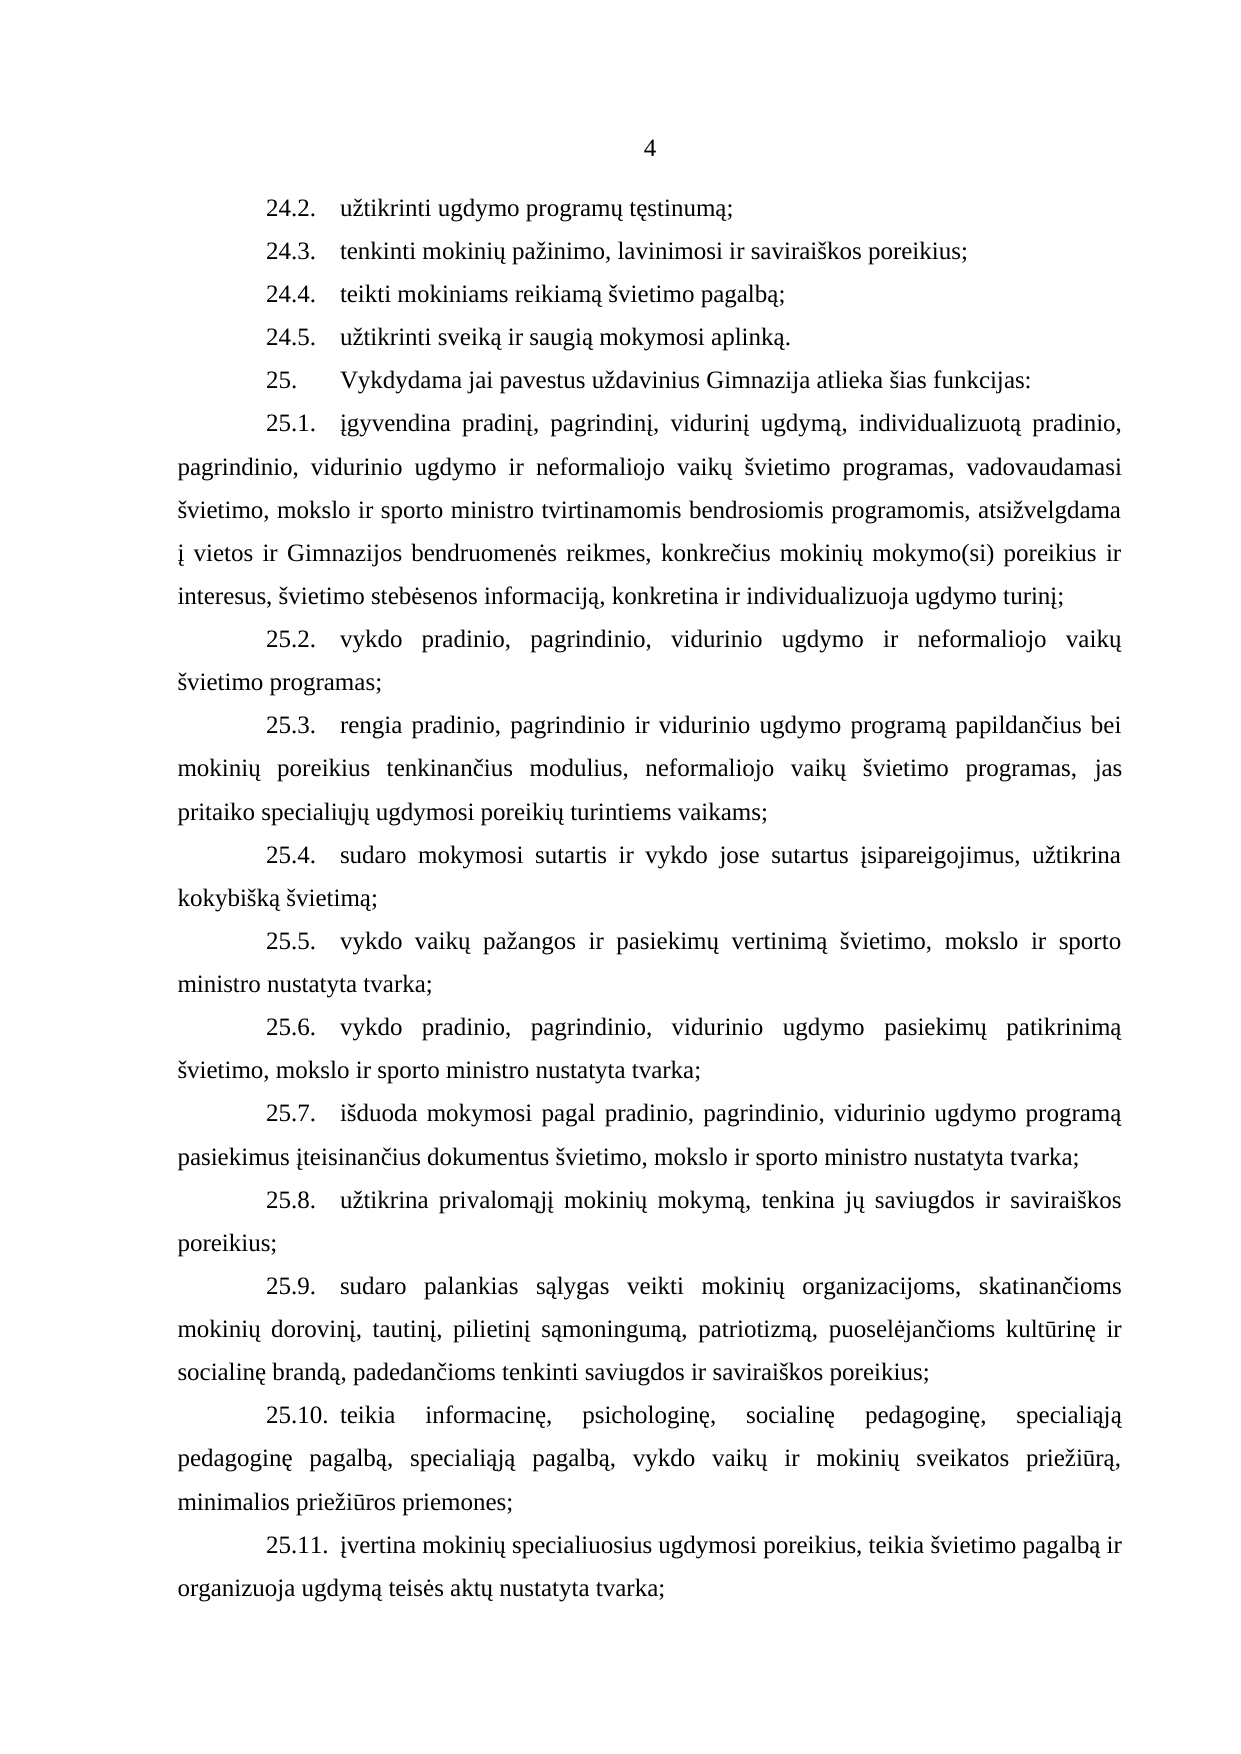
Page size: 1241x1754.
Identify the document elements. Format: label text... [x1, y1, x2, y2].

text 25.3. rengia pradinio, pagrindinio ir vidurinio ugdymo programą papildančius bei mokinių poreikius tenkinančius modulius, neformaliojo vaikų švietimo programas, jas pritaiko specialiųjų ugdymosi poreikių turintiems vaikams; [177, 710, 1122, 825]
text 24.2. užtikrinti ugdymo programų tęstinumą; [177, 193, 1122, 222]
text 25.1. įgyvendina pradinį, pagrindinį, vidurinį ugdymą, individualizuotą pradinio, pagrindinio, vidurinio ugdymo ir neformaliojo vaikų švietimo programas, vadovaudamasi švietimo, mokslo ir sporto ministro tvirtinamomis bendrosiomis programomis, atsižvelgdama į vietos ir Gimnazijos bendruomenės reikmes, konkrečius mokinių mokymo(si) poreikius ir interesus, švietimo stebėsenos informaciją, konkretina ir individualizuoja ugdymo turinį; [177, 408, 1122, 610]
text 25.5. vykdo vaikų pažangos ir pasiekimų vertinimą švietimo, mokslo ir sporto ministro nustatyta tvarka; [177, 926, 1122, 998]
text 25.9. sudaro palankias sąlygas veikti mokinių organizacijoms, skatinančioms mokinių dorovinį, tautinį, pilietinį sąmoningumą, patriotizmą, puoselėjančioms kultūrinę ir socialinę brandą, padedančioms tenkinti saviugdos ir saviraiškos poreikius; [177, 1271, 1122, 1386]
text 25.6. vykdo pradinio, pagrindinio, vidurinio ugdymo pasiekimų patikrinimą švietimo, mokslo ir sporto ministro nustatyta tvarka; [177, 1012, 1122, 1084]
text 24.4. teikti mokiniams reikiamą švietimo pagalbą; [177, 279, 1122, 308]
text 25.11. įvertina mokinių specialiuosius ugdymosi poreikius, teikia švietimo pagalbą ir organizuoja ugdymą teisės aktų nustatyta tvarka; [177, 1530, 1122, 1602]
text 25.2. vykdo pradinio, pagrindinio, vidurinio ugdymo ir neformaliojo vaikų švietimo programas; [177, 624, 1122, 696]
text 24.5. užtikrinti sveiką ir saugią mokymosi aplinką. [177, 322, 1122, 351]
text 25.4. sudaro mokymosi sutartis ir vykdo jose sutartus įsipareigojimus, užtikrina kokybišką švietimą; [177, 840, 1122, 912]
text 24.3. tenkinti mokinių pažinimo, lavinimosi ir saviraiškos poreikius; [177, 236, 1122, 265]
text 25.10. teikia informacinę, psichologinę, socialinę pedagoginę, specialiąją pedagoginę pagalbą, specialiąją pagalbą, vykdo vaikų ir mokinių sveikatos priežiūrą, minimalios priežiūros priemones; [177, 1400, 1122, 1515]
text 25.8. užtikrina privalomąjį mokinių mokymą, tenkina jų saviugdos ir saviraiškos poreikius; [177, 1185, 1122, 1257]
text 25. Vykdydama jai pavestus uždavinius Gimnazija atlieka šias funkcijas: [177, 365, 1122, 394]
text 25.7. išduoda mokymosi pagal pradinio, pagrindinio, vidurinio ugdymo programą pasiekimus įteisinančius dokumentus švietimo, mokslo ir sporto ministro nustatyta tvarka; [177, 1098, 1122, 1170]
